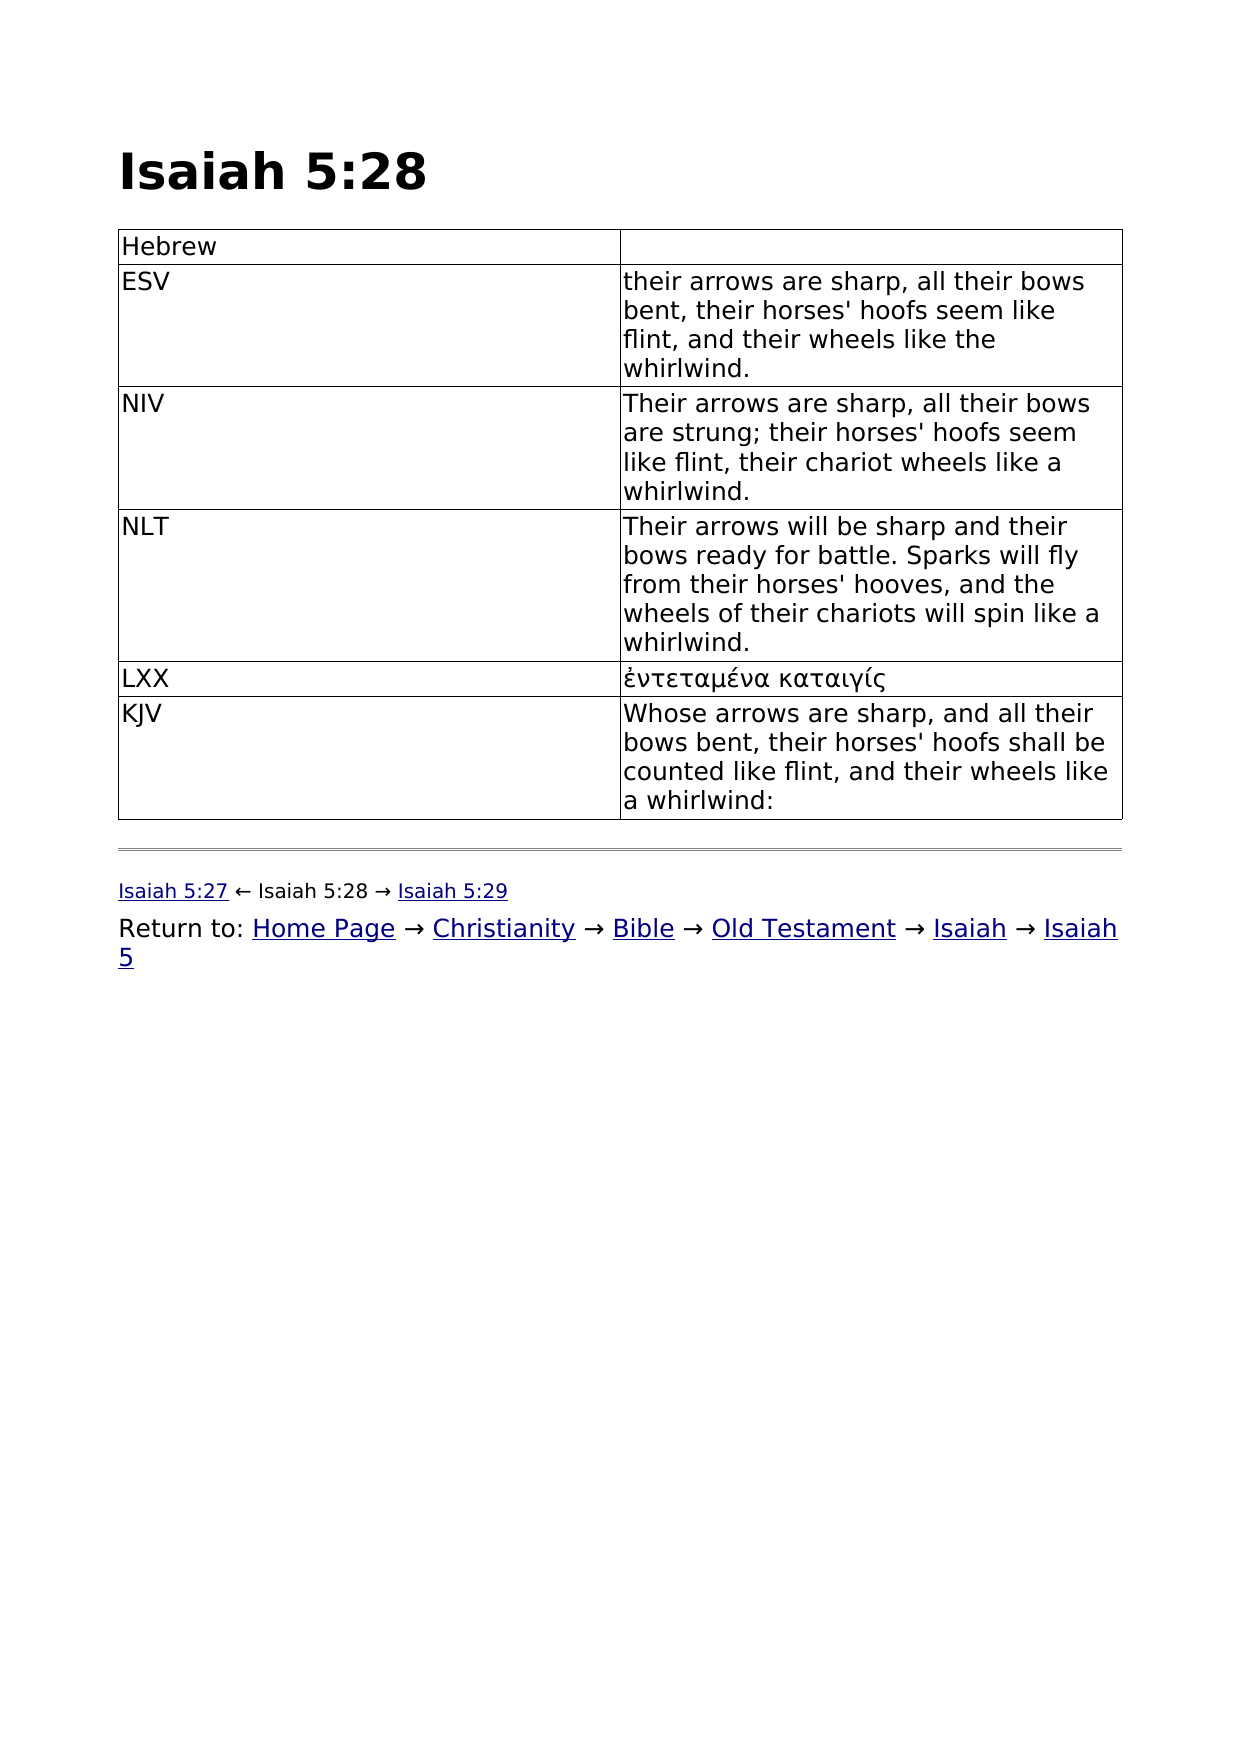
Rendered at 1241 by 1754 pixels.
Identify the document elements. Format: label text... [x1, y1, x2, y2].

text Return to: Home Page → Christianity → Bible → Old Testament → Isaiah → Isaiah 5 [118, 914, 1122, 972]
table_header Hebrew [119, 230, 620, 264]
table_cell their arrows are sharp, all their bows bent, their horses' hoofs seem like flint, and their wheels like the whirlwind. [621, 265, 1122, 386]
table_cell Whose arrows are sharp, and all their bows bent, their horses' hoofs shall be counted like flint, and their wheels like a whirlwind: [621, 697, 1122, 818]
table_cell NLT [119, 510, 620, 661]
table_cell KJV [119, 697, 620, 818]
table_cell ἐντεταμένα καταιγίς [621, 662, 1122, 696]
table_cell Their arrows are sharp, all their bows are strung; their horses' hoofs seem like flint, their chariot wheels like a whirlwind. [621, 387, 1122, 509]
table_header [621, 230, 1122, 264]
table_cell LXX [119, 662, 620, 696]
table_cell Their arrows will be sharp and their bows ready for battle. Sparks will fly from their horses' hooves, and the wheels of their chariots will spin like a whirlwind. [621, 510, 1122, 661]
table_cell NIV [119, 387, 620, 509]
table_cell ESV [119, 265, 620, 386]
text Isaiah 5:27 ← Isaiah 5:28 → Isaiah 5:29 [118, 880, 1122, 914]
subtitle Isaiah 5:28 [118, 143, 1122, 201]
